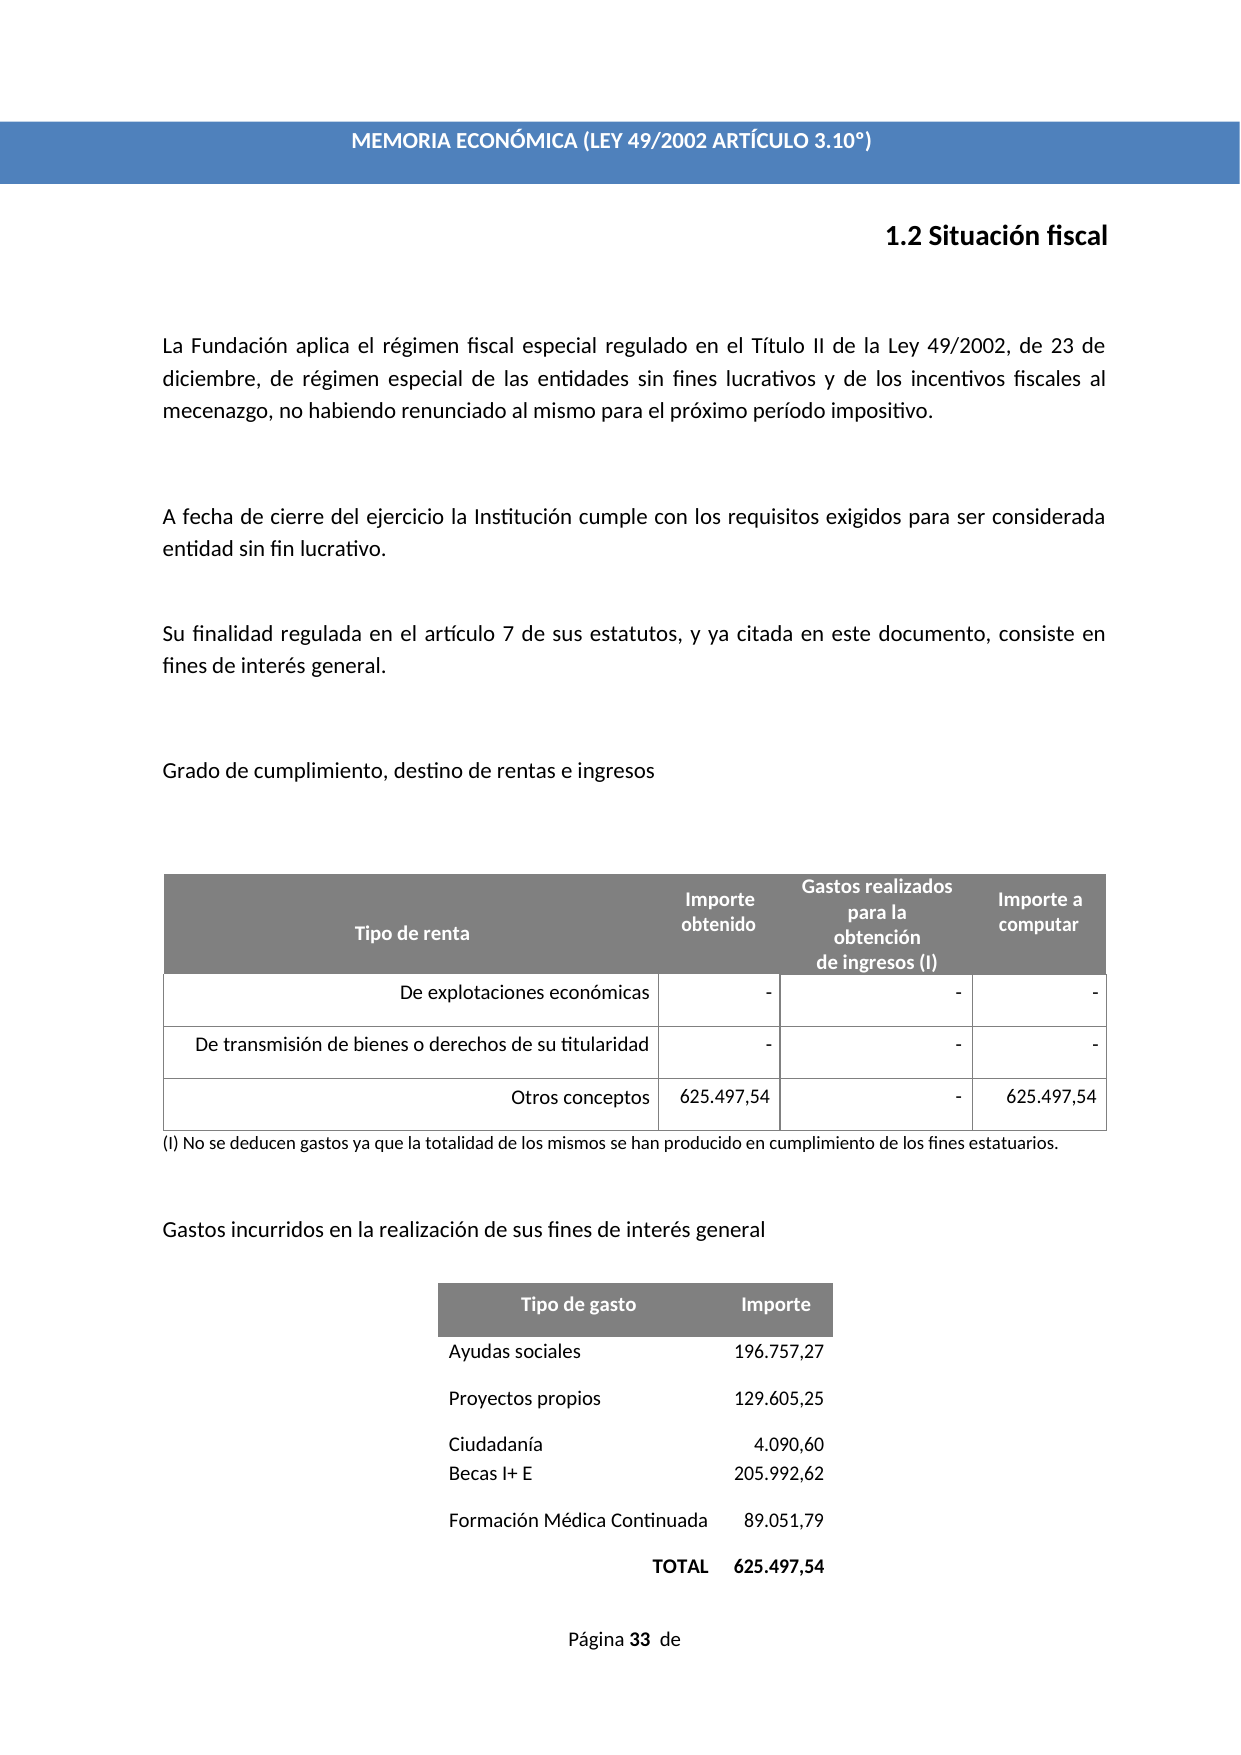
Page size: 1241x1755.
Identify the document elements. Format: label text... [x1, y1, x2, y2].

table_header Importe a computar [972, 874, 1106, 974]
table_cell Ciudadanía [438, 1431, 718, 1460]
table_cell 625.497,54 [659, 1079, 779, 1130]
table_cell - [781, 975, 972, 1026]
text Su finalidad regulada en el artículo 7 de sus estatutos, y ya citada en este documento, consiste en fines de interés general. [162, 619, 1108, 679]
text Grado de cumplimiento, destino de rentas e ingresos [162, 756, 1241, 784]
table_cell 129.605,25 [718, 1385, 833, 1431]
table_cell - [973, 1027, 1106, 1078]
table_cell - [781, 1079, 972, 1130]
table_cell Becas I+ E [438, 1460, 718, 1507]
text A fecha de cierre del ejercicio la Institución cumple con los requisitos exigidos para ser considerada entidad sin fin lucrativo. [162, 502, 1108, 562]
subtitle 1.2 Situación fiscal [0, 217, 1108, 253]
table_cell 4.090,60 [718, 1431, 833, 1460]
table_cell Formación Médica Continuada [438, 1507, 718, 1553]
table_header Importe obtenido [658, 874, 780, 974]
table_header Tipo de gasto [438, 1283, 718, 1337]
table_cell De explotaciones económicas [164, 974, 658, 1026]
table_header Gastos realizados para la obtención de ingresos (I) [780, 874, 972, 974]
table_cell - [781, 1027, 972, 1078]
table_cell De transmisión de bienes o derechos de su titularidad [164, 1027, 658, 1078]
table_cell TOTAL [438, 1553, 718, 1598]
table_cell 625.497,54 [973, 1079, 1106, 1130]
table_header Importe [718, 1283, 833, 1337]
table_cell 625.497,54 [718, 1553, 833, 1598]
table_header Tipo de renta [164, 874, 658, 974]
table_cell Otros conceptos [164, 1079, 658, 1130]
text La Fundación aplica el régimen fiscal especial regulado en el Título II de la Ley 49/2002, de 23 de diciembre, de régimen especial de las entidades sin fines lucrativos y de los incentivos fiscales al mecenazgo, no habiendo renunciado al mismo para el próximo período impositivo. [162, 332, 1108, 424]
table_cell - [659, 1027, 779, 1078]
table_cell Proyectos propios [438, 1385, 718, 1431]
table_cell 205.992,62 [718, 1460, 833, 1507]
text Gastos incurridos en la realización de sus fines de interés general [162, 1215, 1241, 1243]
text (I) No se deducen gastos ya que la totalidad de los mismos se han producido en cumplimiento de los fines estatuarios. [162, 1131, 1241, 1154]
table_cell - [659, 974, 779, 1026]
table_cell 196.757,27 [718, 1337, 833, 1385]
table_cell Ayudas sociales [438, 1337, 718, 1385]
table_cell - [973, 975, 1106, 1026]
table_cell 89.051,79 [718, 1507, 833, 1553]
